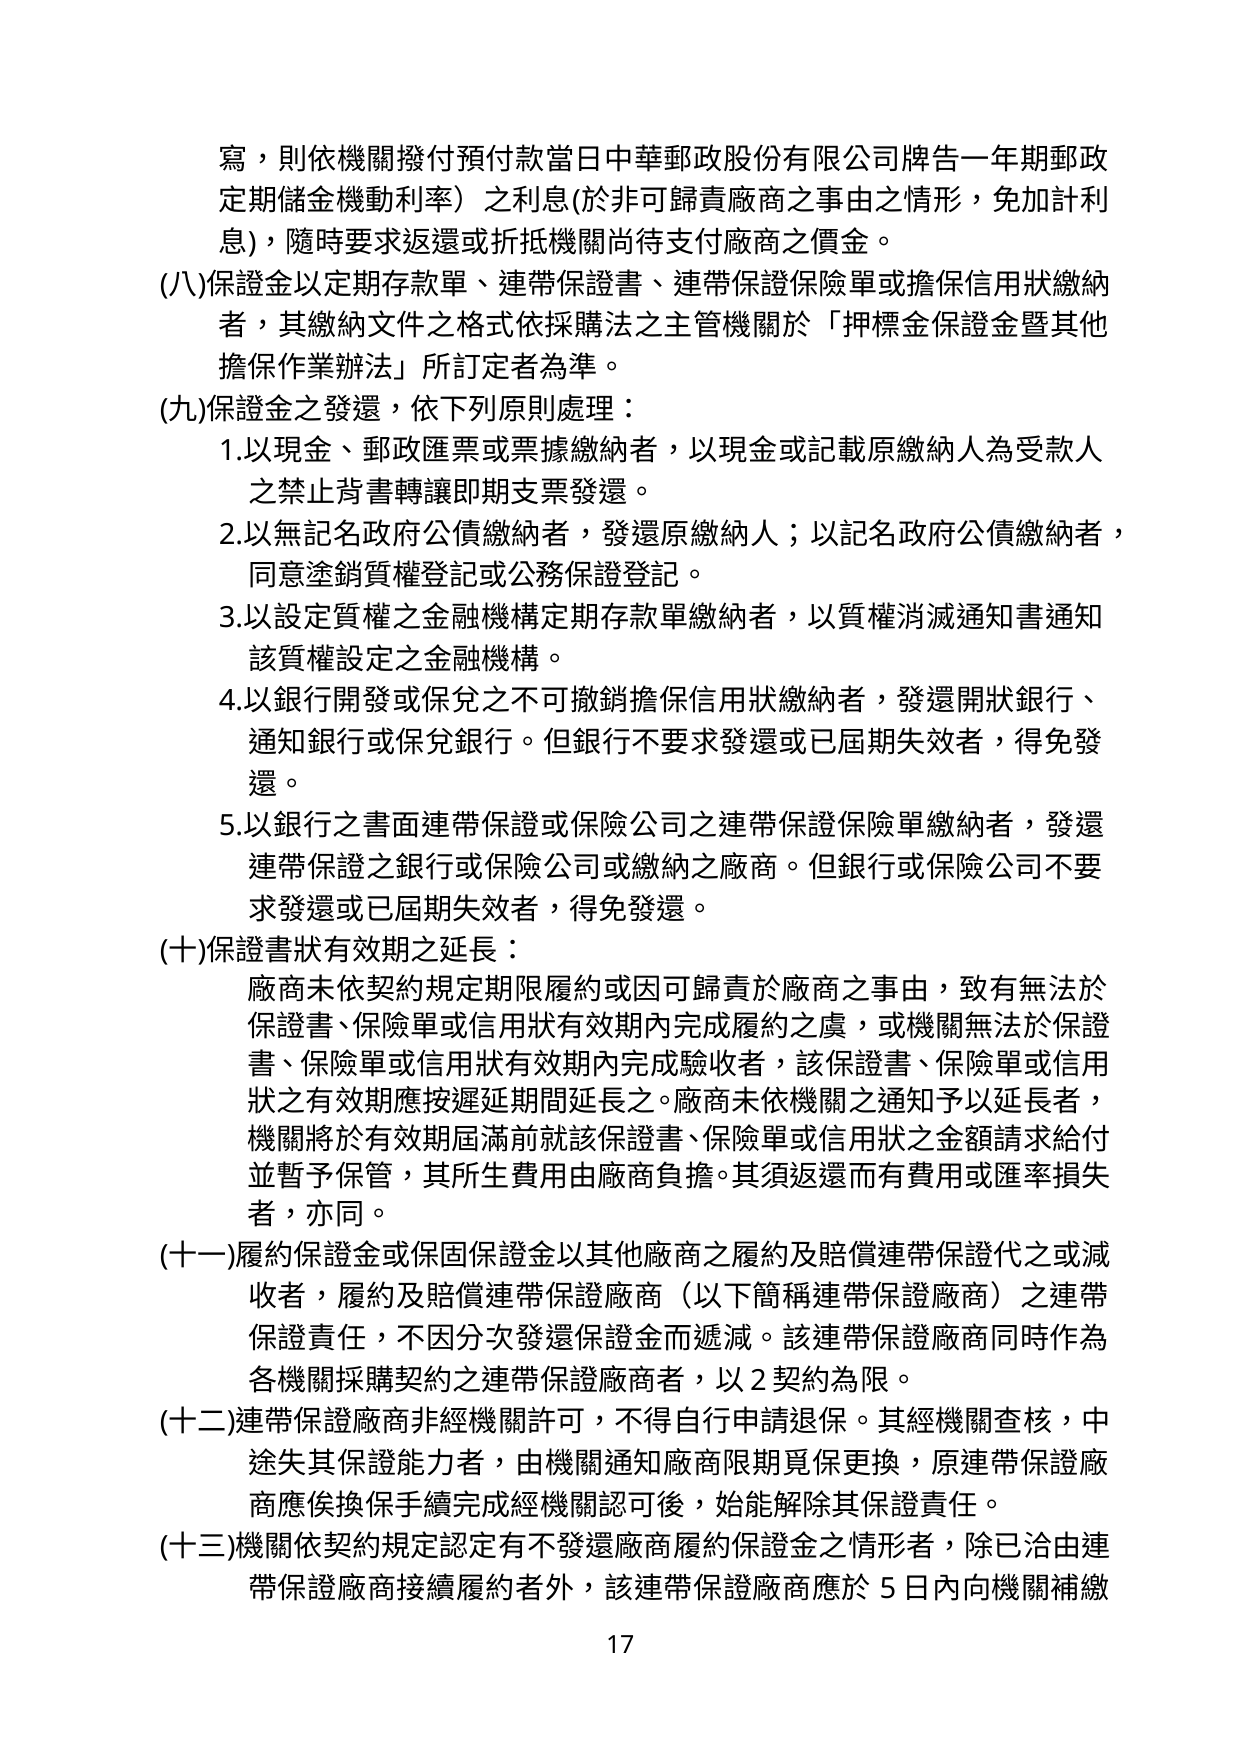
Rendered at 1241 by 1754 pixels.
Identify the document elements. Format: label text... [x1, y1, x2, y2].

text 廠商未依契約規定期限履約或因可歸責於廠商之事由，致有無法於保證書、保險單或信用狀有效期內完成履約之虞，或機關無法於保證書、保險單或信用狀有效期內完成驗收者，該保證書、保險單或信用狀之有效期應按遲延期間延長之。廠商未依機關之通知予以延長者，機關將於有效期屆滿前就該保證書、保險單或信用狀之金額請求給付並暫予保管，其所生費用由廠商負擔。其須返還而有費用或匯率損失者，亦同。 [247, 969, 1110, 1232]
text 寫，則依機關撥付預付款當日中華郵政股份有限公司牌告一年期郵政定期儲金機動利率）之利息(於非可歸責廠商之事由之情形，免加計利息)，隨時要求返還或折抵機關尚待支付廠商之價金。 [159, 136, 1110, 261]
text 3.以設定質權之金融機構定期存款單繳納者，以質權消滅通知書通知該質權設定之金融機構。 [218, 594, 1104, 677]
text 4.以銀行開發或保兌之不可撤銷擔保信用狀繳納者，發還開狀銀行、通知銀行或保兌銀行。但銀行不要求發還或已屆期失效者，得免發還。 [218, 677, 1104, 802]
text (十二)連帶保證廠商非經機關許可，不得自行申請退保。其經機關查核，中途失其保證能力者，由機關通知廠商限期覓保更換，原連帶保證廠商應俟換保手續完成經機關認可後，始能解除其保證責任。 [159, 1398, 1110, 1523]
text 1.以現金、郵政匯票或票據繳納者，以現金或記載原繳納人為受款人之禁止背書轉讓即期支票發還。 [218, 427, 1104, 511]
text (九)保證金之發還，依下列原則處理： [159, 386, 1110, 427]
text 2.以無記名政府公債繳納者，發還原繳納人；以記名政府公債繳納者，同意塗銷質權登記或公務保證登記。 [218, 511, 1104, 594]
text (十三)機關依契約規定認定有不發還廠商履約保證金之情形者，除已洽由連帶保證廠商接續履約者外，該連帶保證廠商應於5日內向機關補繳 [159, 1523, 1110, 1607]
text (八)保證金以定期存款單、連帶保證書、連帶保證保險單或擔保信用狀繳納者，其繳納文件之格式依採購法之主管機關於「押標金保證金暨其他擔保作業辦法」所訂定者為準。 [159, 261, 1110, 386]
text (十一)履約保證金或保固保證金以其他廠商之履約及賠償連帶保證代之或減收者，履約及賠償連帶保證廠商（以下簡稱連帶保證廠商）之連帶保證責任，不因分次發還保證金而遞減。該連帶保證廠商同時作為各機關採購契約之連帶保證廠商者，以2契約為限。 [159, 1232, 1110, 1398]
text (十)保證書狀有效期之延長： [159, 927, 1110, 969]
text 5.以銀行之書面連帶保證或保險公司之連帶保證保險單繳納者，發還連帶保證之銀行或保險公司或繳納之廠商。但銀行或保險公司不要求發還或已屆期失效者，得免發還。 [218, 802, 1104, 927]
